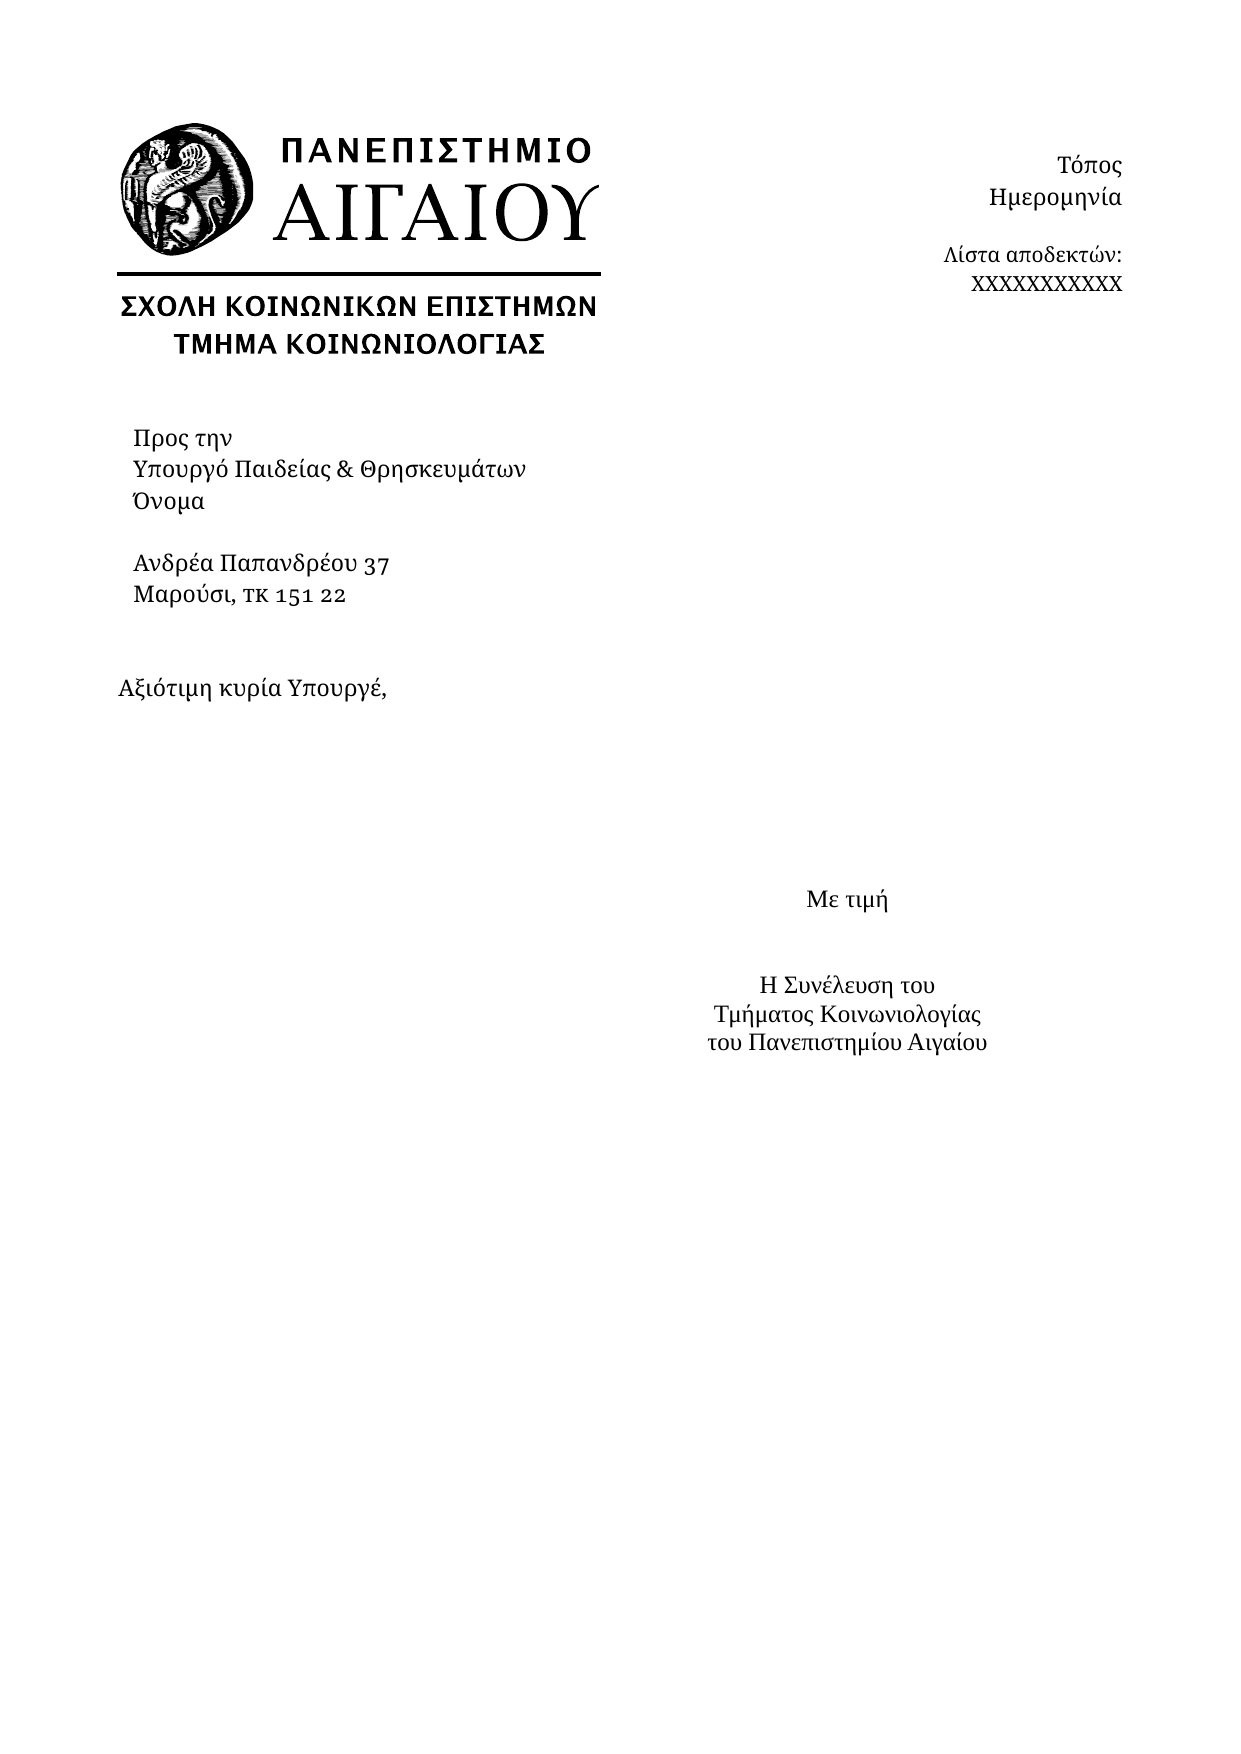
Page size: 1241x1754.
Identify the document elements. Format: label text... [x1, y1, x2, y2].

text Τόπος [239, 149, 1122, 181]
text Ημερομηνία [249, 181, 1122, 212]
text Λίστα αποδεκτών: [118, 240, 1122, 269]
text [118, 149, 134, 181]
text Ανδρέα Παπανδρέου 37 [118, 547, 1122, 578]
text ΧΧΧΧΧΧΧΧΧΧΧ [118, 269, 1122, 297]
text Μαρούσι, tk 151 22 [118, 578, 1122, 610]
text Αξιότιμη κυρία Υπουργέ, [118, 672, 1122, 703]
text Υπουργό Παιδείας & Θρησκευμάτων [118, 453, 1122, 485]
text Όνομα [118, 485, 1122, 516]
text Προς την [118, 422, 1122, 453]
